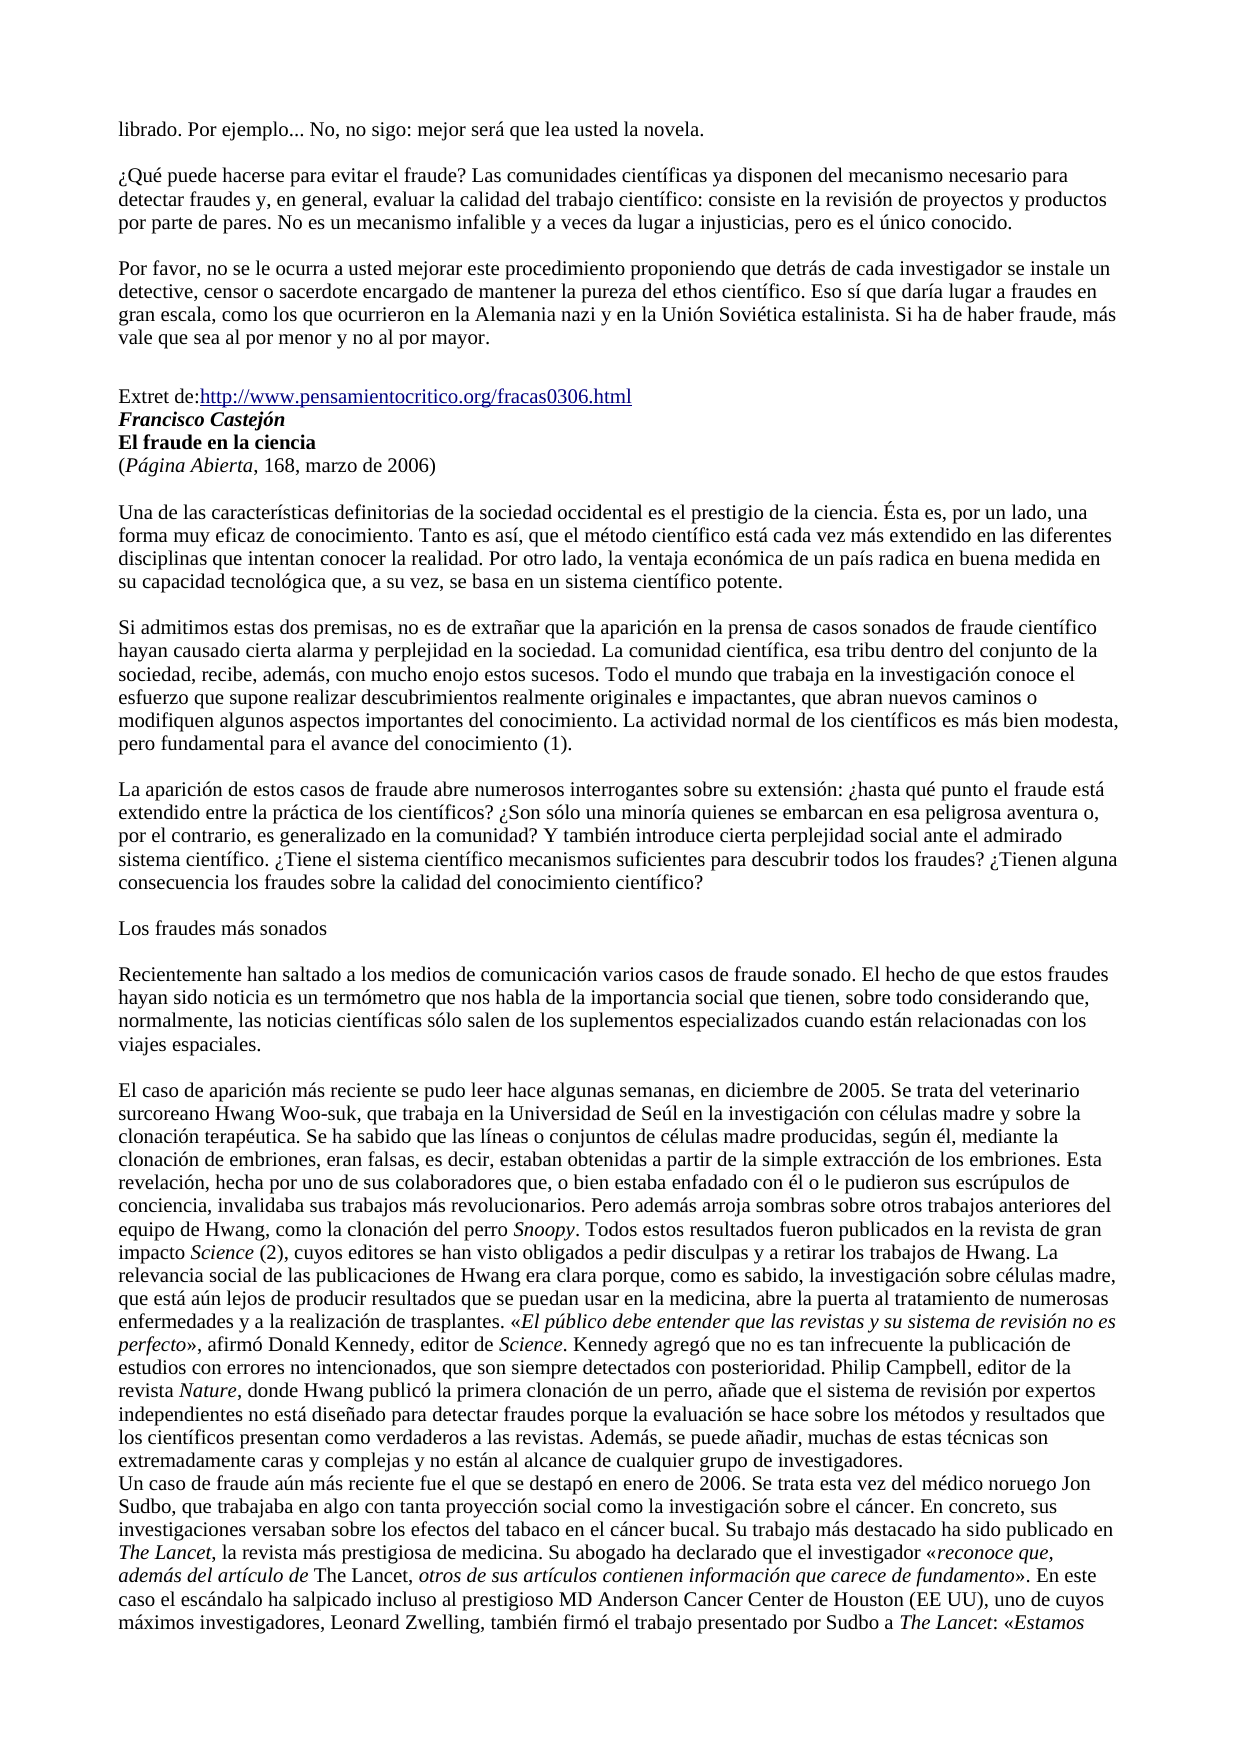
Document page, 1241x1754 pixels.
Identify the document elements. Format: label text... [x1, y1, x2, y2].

text librado. Por ejemplo... No, no sigo: mejor será que lea usted la novela. ¿Qué puede hacerse para evitar el fraude? Las comunidades científicas ya disponen del mecanismo necesario para detectar fraudes y, en general, evaluar la calidad del trabajo científico: consiste en la revisión de proyectos y productos por parte de pares. No es un mecanismo infalible y a veces da lugar a injusticias, pero es el único conocido. Por favor, no se le ocurra a usted mejorar este procedimiento proponiendo que detrás de cada investigador se instale un detective, censor o sacerdote encargado de mantener la pureza del ethos científico. Eso sí que daría lugar a fraudes en gran escala, como los que ocurrieron en la Alemania nazi y en la Unión Soviética estalinista. Si ha de haber fraude, más vale que sea al por menor y no al por mayor. [118, 118, 1122, 349]
text Francisco Castejón El fraude en la ciencia (Página Abierta, 168, marzo de 2006) Una de las características definitorias de la sociedad occidental es el prestigio de la ciencia. Ésta es, por un lado, una forma muy eficaz de conocimiento. Tanto es así, que el método científico está cada vez más extendido en las diferentes disciplinas que intentan conocer la realidad. Por otro lado, la ventaja económica de un país radica en buena medida en su capacidad tecnológica que, a su vez, se basa en un sistema científico potente. Si admitimos estas dos premisas, no es de extrañar que la aparición en la prensa de casos sonados de fraude científico hayan causado cierta alarma y perplejidad en la sociedad. La comunidad científica, esa tribu dentro del conjunto de la sociedad, recibe, además, con mucho enojo estos sucesos. Todo el mundo que trabaja en la investigación conoce el esfuerzo que supone realizar descubrimientos realmente originales e impactantes, que abran nuevos caminos o modifiquen algunos aspectos importantes del conocimiento. La actividad normal de los científicos es más bien modesta, pero fundamental para el avance del conocimiento (1). La aparición de estos casos de fraude abre numerosos interrogantes sobre su extensión: ¿hasta qué punto el fraude está extendido entre la práctica de los científicos? ¿Son sólo una minoría quienes se embarcan en esa peligrosa aventura o, por el contrario, es generalizado en la comunidad? Y también introduce cierta perplejidad social ante el admirado sistema científico. ¿Tiene el sistema científico mecanismos suficientes para descubrir todos los fraudes? ¿Tienen alguna consecuencia los fraudes sobre la calidad del conocimiento científico? Los fraudes más sonados Recientemente han saltado a los medios de comunicación varios casos de fraude sonado. El hecho de que estos fraudes hayan sido noticia es un termómetro que nos habla de la importancia social que tienen, sobre todo considerando que, normalmente, las noticias científicas sólo salen de los suplementos especializados cuando están relacionadas con los viajes espaciales. El caso de aparición más reciente se pudo leer hace algunas semanas, en diciembre de 2005. Se trata del veterinario surcoreano Hwang Woo-suk, que trabaja en la Universidad de Seúl en la investigación con células madre y sobre la clonación terapéutica. Se ha sabido que las líneas o conjuntos de células madre producidas, según él, mediante la clonación de embriones, eran falsas, es decir, estaban obtenidas a partir de la simple extracción de los embriones. Esta revelación, hecha por uno de sus colaboradores que, o bien estaba enfadado con él o le pudieron sus escrúpulos de conciencia, invalidaba sus trabajos más revolucionarios. Pero además arroja sombras sobre otros trabajos anteriores del equipo de Hwang, como la clonación del perro Snoopy. Todos estos resultados fueron publicados en la revista de gran impacto Science (2), cuyos editores se han visto obligados a pedir disculpas y a retirar los trabajos de Hwang. La relevancia social de las publicaciones de Hwang era clara porque, como es sabido, la investigación sobre células madre, que está aún lejos de producir resultados que se puedan usar en la medicina, abre la puerta al tratamiento de numerosas enfermedades y a la realización de trasplantes. «El público debe entender que las revistas y su sistema de revisión no es perfecto», afirmó Donald Kennedy, editor de Science. Kennedy agregó que no es tan infrecuente la publicación de estudios con errores no intencionados, que son siempre detectados con posterioridad. Philip Campbell, editor de la revista Nature, donde Hwang publicó la primera clonación de un perro, añade que el sistema de revisión por expertos independientes no está diseñado para detectar fraudes porque la evaluación se hace sobre los métodos y resultados que los científicos presentan como verdaderos a las revistas. Además, se puede añadir, muchas de estas técnicas son extremadamente caras y complejas y no están al alcance de cualquier grupo de investigadores. Un caso de fraude aún más reciente fue el que se destapó en enero de 2006. Se trata esta vez del médico noruego Jon Sudbo, que trabajaba en algo con tanta proyección social como la investigación sobre el cáncer. En concreto, sus investigaciones versaban sobre los efectos del tabaco en el cáncer bucal. Su trabajo más destacado ha sido publicado en The Lancet, la revista más prestigiosa de medicina. Su abogado ha declarado que el investigador «reconoce que, además del artículo de The Lancet, otros de sus artículos contienen información que carece de fundamento». En este caso el escándalo ha salpicado incluso al prestigioso MD Anderson Cancer Center de Houston (EE UU), uno de cuyos máximos investigadores, Leonard Zwelling, también firmó el trabajo presentado por Sudbo a The Lancet: «Estamos [118, 408, 1122, 1634]
text Extret de:http://www.pensamientocritico.org/fracas0306.html [118, 385, 1122, 408]
